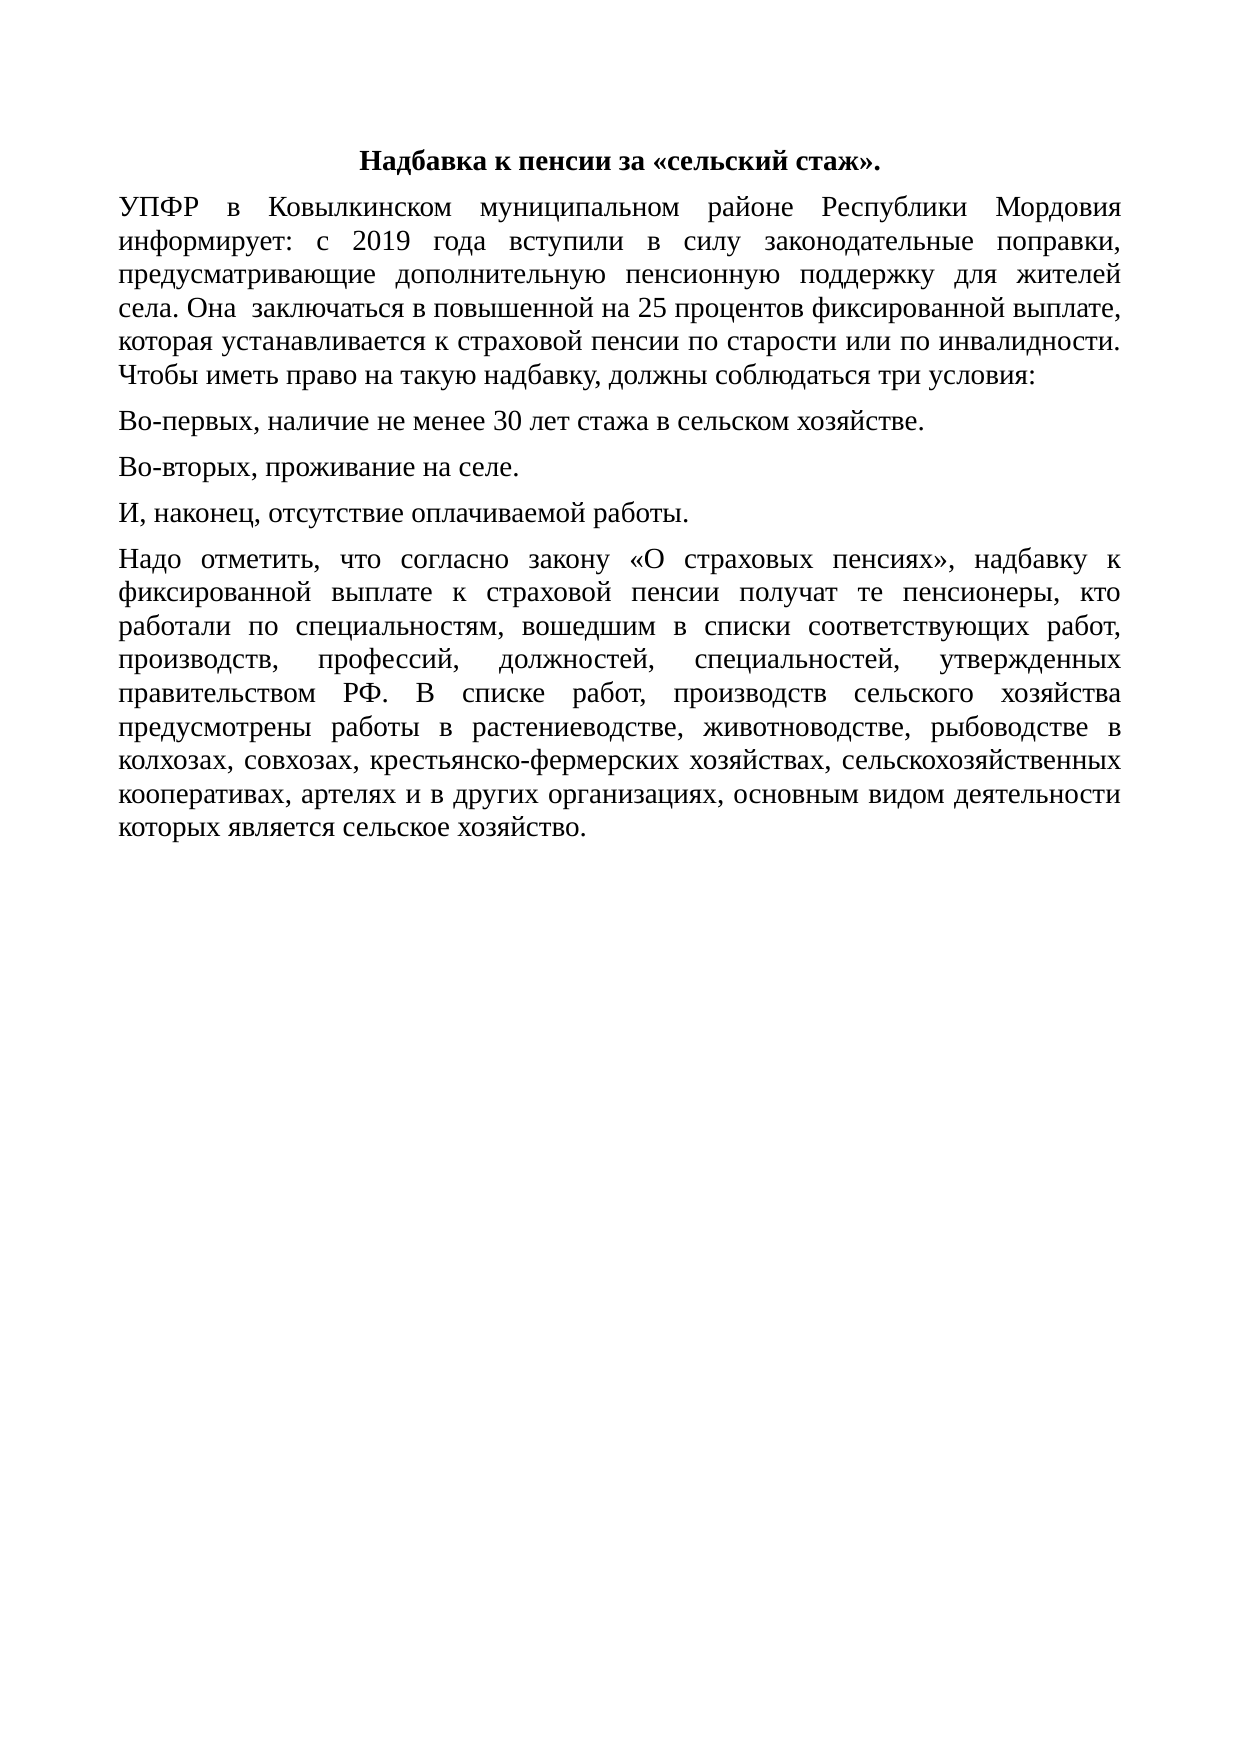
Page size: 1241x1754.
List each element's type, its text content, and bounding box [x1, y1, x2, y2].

text И, наконец, отсутствие оплачиваемой работы. [118, 495, 1122, 528]
subtitle Надбавка к пенсии за «сельский стаж». [118, 143, 1122, 177]
text Во-первых, наличие не менее 30 лет стажа в сельском хозяйстве. [118, 403, 1122, 436]
text Надо отметить, что согласно закону «О страховых пенсиях», надбавку к фиксированной выплате к страховой пенсии получат те пенсионеры, кто работали по специальностям, вошедшим в списки соответствующих работ, производств, профессий, должностей, специальностей, утвержденных правительством РФ. В списке работ, производств сельского хозяйства предусмотрены работы в растениеводстве, животноводстве, рыбоводстве в колхозах, совхозах, крестьянско-фермерских хозяйствах, сельскохозяйственных кооперативах, артелях и в других организациях, основным видом деятельности которых является сельское хозяйство. [118, 541, 1122, 843]
text УПФР в Ковылкинском муниципальном районе Республики Мордовия информирует: с 2019 года вступили в силу законодательные поправки, предусматривающие дополнительную пенсионную поддержку для жителей села. Она заключаться в повышенной на 25 процентов фиксированной выплате, которая устанавливается к страховой пенсии по старости или по инвалидности. Чтобы иметь право на такую надбавку, должны соблюдаться три условия: [118, 189, 1122, 390]
text Во-вторых, проживание на селе. [118, 449, 1122, 482]
